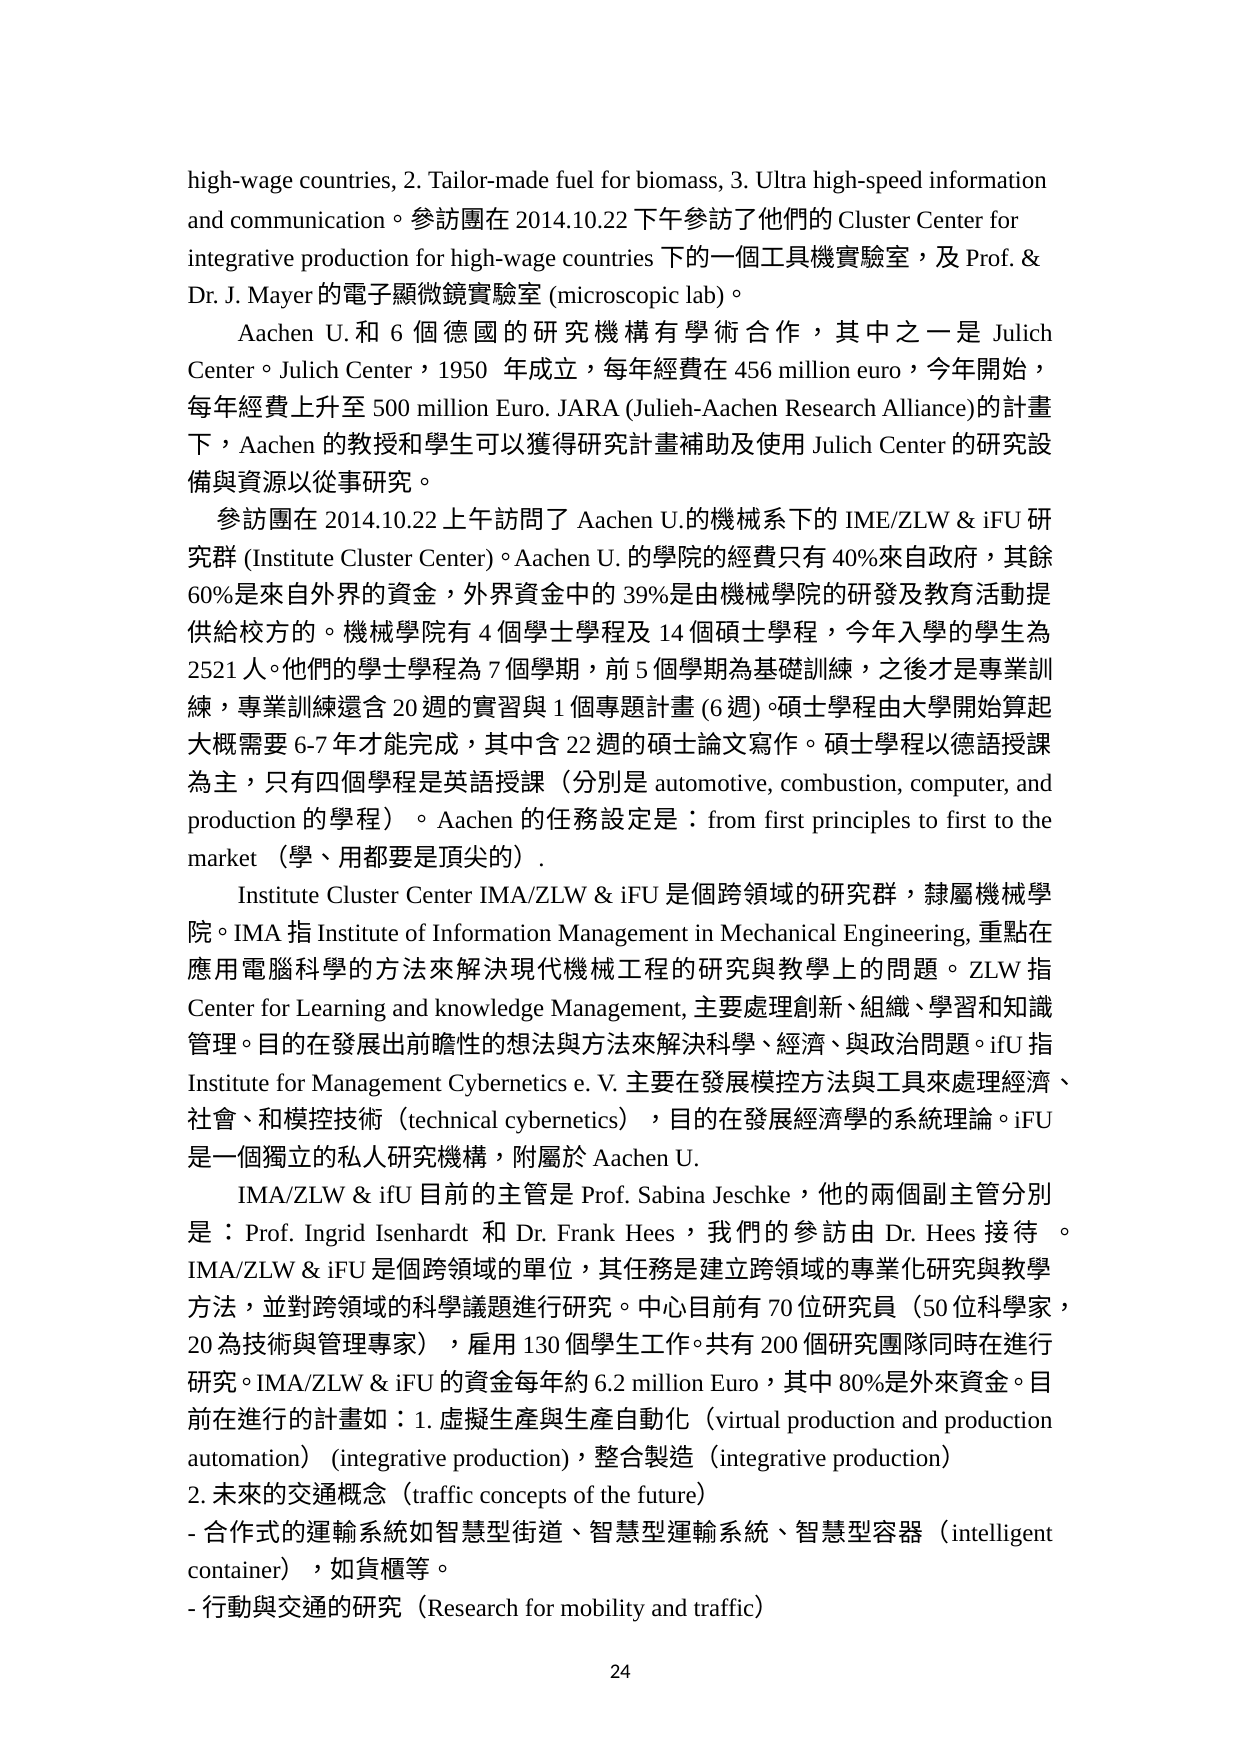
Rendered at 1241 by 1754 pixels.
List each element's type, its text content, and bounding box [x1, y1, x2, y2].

text Institute Cluster Center IMA/ZLW & iFU是個跨領域的研究群，隸屬機械學院。IMA指Institute of Information Management in Mechanical Engineering, 重點在應用電腦科學的方法來解決現代機械工程的研究與教學上的問題。ZLW指Center for Learning and knowledge Management, 主要處理創新、組織、學習和知識管理。目的在發展出前瞻性的想法與方法來解決科學、經濟、與政治問題。ifU指 Institute for Management Cybernetics e. V. 主要在發展模控方法與工具來處理經濟、社會、和模控技術（technical cybernetics），目的在發展經濟學的系統理論。iFU是一個獨立的私人研究機構，附屬於Aachen U. [187, 874, 1053, 1174]
text 參訪團在2014.10.22上午訪問了Aachen U.的機械系下的IME/ZLW & iFU研究群 (Institute Cluster Center)。Aachen U. 的學院的經費只有40%來自政府，其餘60%是來自外界的資金，外界資金中的39%是由機械學院的研發及教育活動提供給校方的。機械學院有4個學士學程及14個碩士學程，今年入學的學生為2521人。他們的學士學程為7個學期，前5個學期為基礎訓練，之後才是專業訓練，專業訓練還含20週的實習與1個專題計畫 (6週)。碩士學程由大學開始算起，大概需要6-7年才能完成，其中含22週的碩士論文寫作。碩士學程以德語授課為主，只有四個學程是英語授課（分別是automotive, combustion, computer, and production的學程）。Aachen的任務設定是：from first principles to first to the market （學、用都要是頂尖的）. [187, 499, 1053, 874]
text 2. 未來的交通概念（traffic concepts of the future） [187, 1474, 1053, 1512]
text IMA/ZLW & ifU目前的主管是Prof. Sabina Jeschke，他的兩個副主管分別是：Prof. Ingrid Isenhardt 和Dr. Frank Hees，我們的參訪由Dr. Hees接待。IMA/ZLW & iFU是個跨領域的單位，其任務是建立跨領域的專業化研究與教學方法，並對跨領域的科學議題進行研究。中心目前有70位研究員（50位科學家，20為技術與管理專家），雇用130個學生工作。共有200個研究團隊同時在進行研究。IMA/ZLW & iFU的資金每年約6.2 million Euro，其中80%是外來資金。目前在進行的計畫如：1. 虛擬生產與生產自動化（virtual production and production automation） (integrative production)，整合製造（integrative production） [187, 1174, 1053, 1474]
text high-wage countries, 2. Tailor-made fuel for biomass, 3. Ultra high-speed information and communication。參訪團在2014.10.22下午參訪了他們的Cluster Center for integrative production for high-wage countries 下的一個工具機實驗室，及Prof. & Dr. J. Mayer的電子顯微鏡實驗室 (microscopic lab)。 [187, 162, 1053, 312]
text - 合作式的運輸系統如智慧型街道、智慧型運輸系統、智慧型容器（intelligent container），如貨櫃等。 [187, 1512, 1053, 1587]
text Aachen U.和6個德國的研究機構有學術合作，其中之一是Julich Center。Julich Center，1950年成立，每年經費在456 million euro，今年開始，每年經費上升至500 million Euro. JARA (Julieh-Aachen Research Alliance)的計畫下，Aachen 的教授和學生可以獲得研究計畫補助及使用Julich Center的研究設備與資源以從事研究。 [187, 312, 1053, 499]
text - 行動與交通的研究（Research for mobility and traffic） [187, 1587, 1053, 1624]
